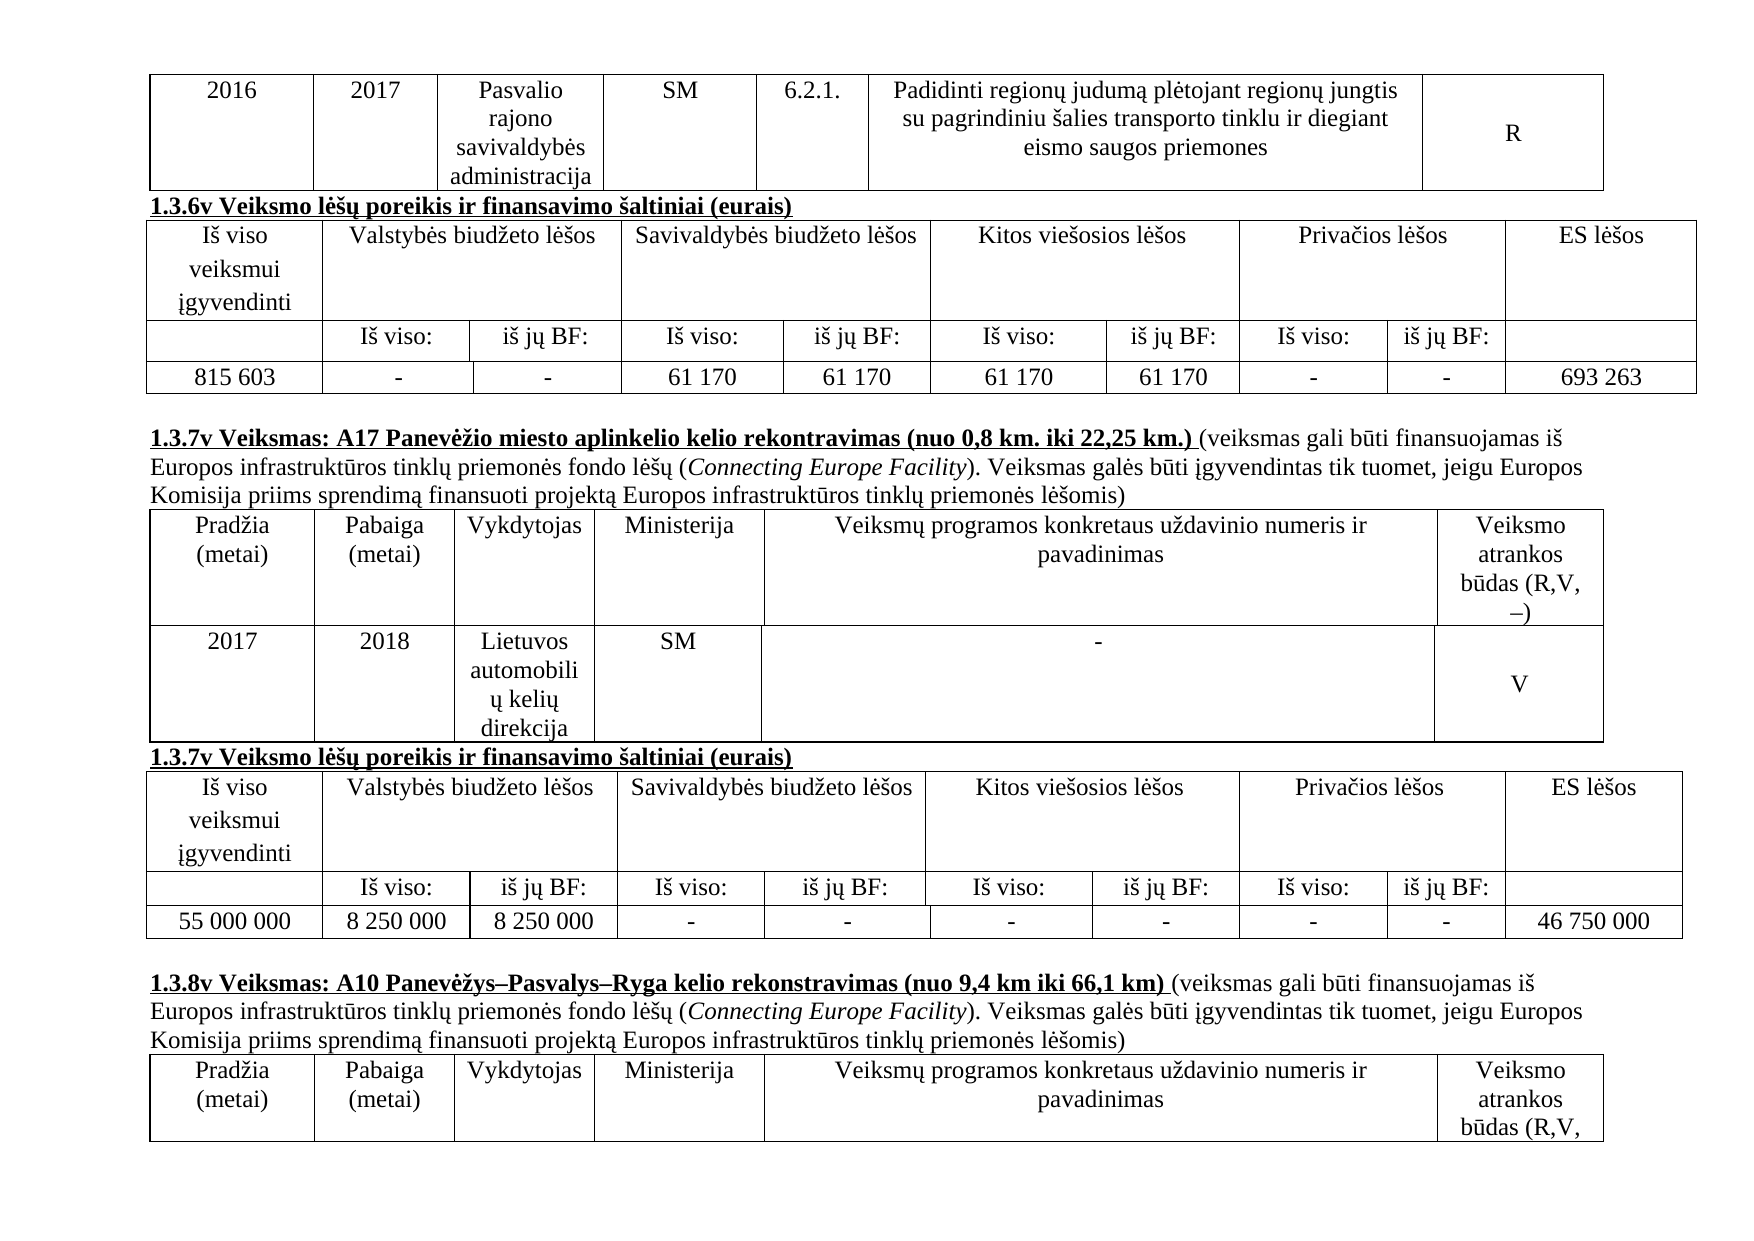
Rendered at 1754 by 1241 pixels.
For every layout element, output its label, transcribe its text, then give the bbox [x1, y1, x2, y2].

table_cell 2016 [151, 75, 313, 190]
table_cell [147, 321, 322, 361]
table_cell Lietuvos automobilių kelių direkcija [455, 626, 594, 741]
table_cell 8 250 000 [471, 906, 617, 938]
table_header Ministerija [595, 1055, 764, 1141]
table_cell iš jų BF: [470, 321, 621, 361]
table_cell 61 170 [931, 362, 1106, 393]
table_cell 61 170 [1107, 362, 1239, 393]
table_header ES lėšos [1506, 221, 1696, 320]
table_cell Iš viso: [926, 872, 1092, 905]
text 1.3.8v Veiksmas: A10 Panevėžys–Pasvalys–Ryga kelio rekonstravimas (nuo 9,4 km iki 66,1 km) (veiksmas gali būti finansuojamas iš Europos infrastruktūros tinklų priemonės fondo lėšų (Connecting Europe Facility). Veiksmas galės būti įgyvendintas tik tuomet, jeigu Europos Komisija priims sprendimą finansuoti projektą Europos infrastruktūros tinklų priemonės lėšomis) [150, 968, 1604, 1054]
table_cell 2017 [151, 626, 314, 741]
table_header Pradžia (metai) [151, 1055, 314, 1141]
table_cell [147, 872, 322, 905]
table_cell V [1435, 626, 1603, 741]
table_cell 2018 [315, 626, 454, 741]
table_cell Iš viso: [618, 872, 764, 905]
table_cell Iš viso: [931, 321, 1106, 361]
table_cell iš jų BF: [1388, 321, 1505, 361]
table_cell 46 750 000 [1506, 906, 1682, 938]
table_cell 61 170 [622, 362, 783, 393]
table_cell Iš viso: [622, 321, 783, 361]
table_cell - [931, 906, 1092, 938]
table_header Veiksmo atrankos būdas (R,V, –) [1438, 510, 1603, 625]
table_header Privačios lėšos [1240, 221, 1505, 320]
text 1.3.7v Veiksmas: A17 Panevėžio miesto aplinkelio kelio rekontravimas (nuo 0,8 km. iki 22,25 km.) (veiksmas gali būti finansuojamas iš Europos infrastruktūros tinklų priemonės fondo lėšų (Connecting Europe Facility). Veiksmas galės būti įgyvendintas tik tuomet, jeigu Europos Komisija priims sprendimą finansuoti projektą Europos infrastruktūros tinklų priemonės lėšomis) [150, 423, 1604, 509]
table_cell - [1388, 362, 1505, 393]
table_cell iš jų BF: [1093, 872, 1239, 905]
table_cell SM [604, 75, 756, 190]
table_cell - [1240, 906, 1387, 938]
table_header Savivaldybės biudžeto lėšos [622, 221, 930, 320]
table_cell 815 603 [147, 362, 322, 393]
table_header Savivaldybės biudžeto lėšos [618, 772, 925, 871]
table_cell - [474, 362, 621, 393]
table_cell iš jų BF: [1107, 321, 1239, 361]
table_cell Iš viso: [323, 872, 469, 905]
table_cell Padidinti regionų judumą plėtojant regionų jungtis su pagrindiniu šalies transporto tinklu ir diegiant eismo saugos priemones [869, 75, 1422, 190]
table_cell SM [595, 626, 761, 741]
text 1.3.7v Veiksmo lėšų poreikis ir finansavimo šaltiniai (eurais) [150, 743, 1604, 771]
table_cell iš jų BF: [765, 872, 925, 905]
table_cell 693 263 [1506, 362, 1696, 393]
table_header Kitos viešosios lėšos [926, 772, 1239, 871]
table_cell 2017 [314, 75, 437, 190]
table_cell [1506, 872, 1682, 905]
table_cell Pasvalio rajono savivaldybės administracija [438, 75, 603, 190]
text 1.3.6v Veiksmo lėšų poreikis ir finansavimo šaltiniai (eurais) [150, 191, 1604, 219]
table_cell - [1240, 362, 1387, 393]
table_cell 8 250 000 [323, 906, 469, 938]
table_header Veiksmų programos konkretaus uždavinio numeris ir pavadinimas [765, 1055, 1437, 1141]
table_cell - [1093, 906, 1239, 938]
table_cell - [762, 626, 1434, 741]
table_header ES lėšos [1506, 772, 1682, 871]
table_cell Iš viso: [323, 321, 469, 361]
table_cell 61 170 [784, 362, 930, 393]
table_header Valstybės biudžeto lėšos [323, 221, 621, 320]
table_header Privačios lėšos [1240, 772, 1505, 871]
table_cell Iš viso: [1240, 321, 1387, 361]
table_header Veiksmo atrankos būdas (R,V, [1438, 1055, 1603, 1141]
table_cell iš jų BF: [471, 872, 617, 905]
table_cell 6.2.1. [757, 75, 868, 190]
table_header Pradžia (metai) [151, 510, 314, 625]
table_header Pabaiga (metai) [315, 510, 454, 625]
table_header Pabaiga (metai) [315, 1055, 454, 1141]
table_header Valstybės biudžeto lėšos [323, 772, 617, 871]
table_cell Iš viso: [1240, 872, 1387, 905]
table_header Iš viso veiksmui įgyvendinti [147, 221, 322, 320]
table_cell iš jų BF: [784, 321, 930, 361]
table_header Kitos viešosios lėšos [931, 221, 1239, 320]
table_cell - [765, 906, 930, 938]
table_cell - [323, 362, 473, 393]
table_cell iš jų BF: [1388, 872, 1505, 905]
table_cell [1506, 321, 1696, 361]
table_cell R [1423, 75, 1603, 190]
table_header Vykdytojas [455, 1055, 594, 1141]
table_cell - [618, 906, 764, 938]
table_header Ministerija [595, 510, 764, 625]
table_cell - [1388, 906, 1505, 938]
table_header Veiksmų programos konkretaus uždavinio numeris ir pavadinimas [765, 510, 1437, 625]
table_header Iš viso veiksmui įgyvendinti [147, 772, 322, 871]
table_header Vykdytojas [455, 510, 594, 625]
table_cell 55 000 000 [147, 906, 322, 938]
